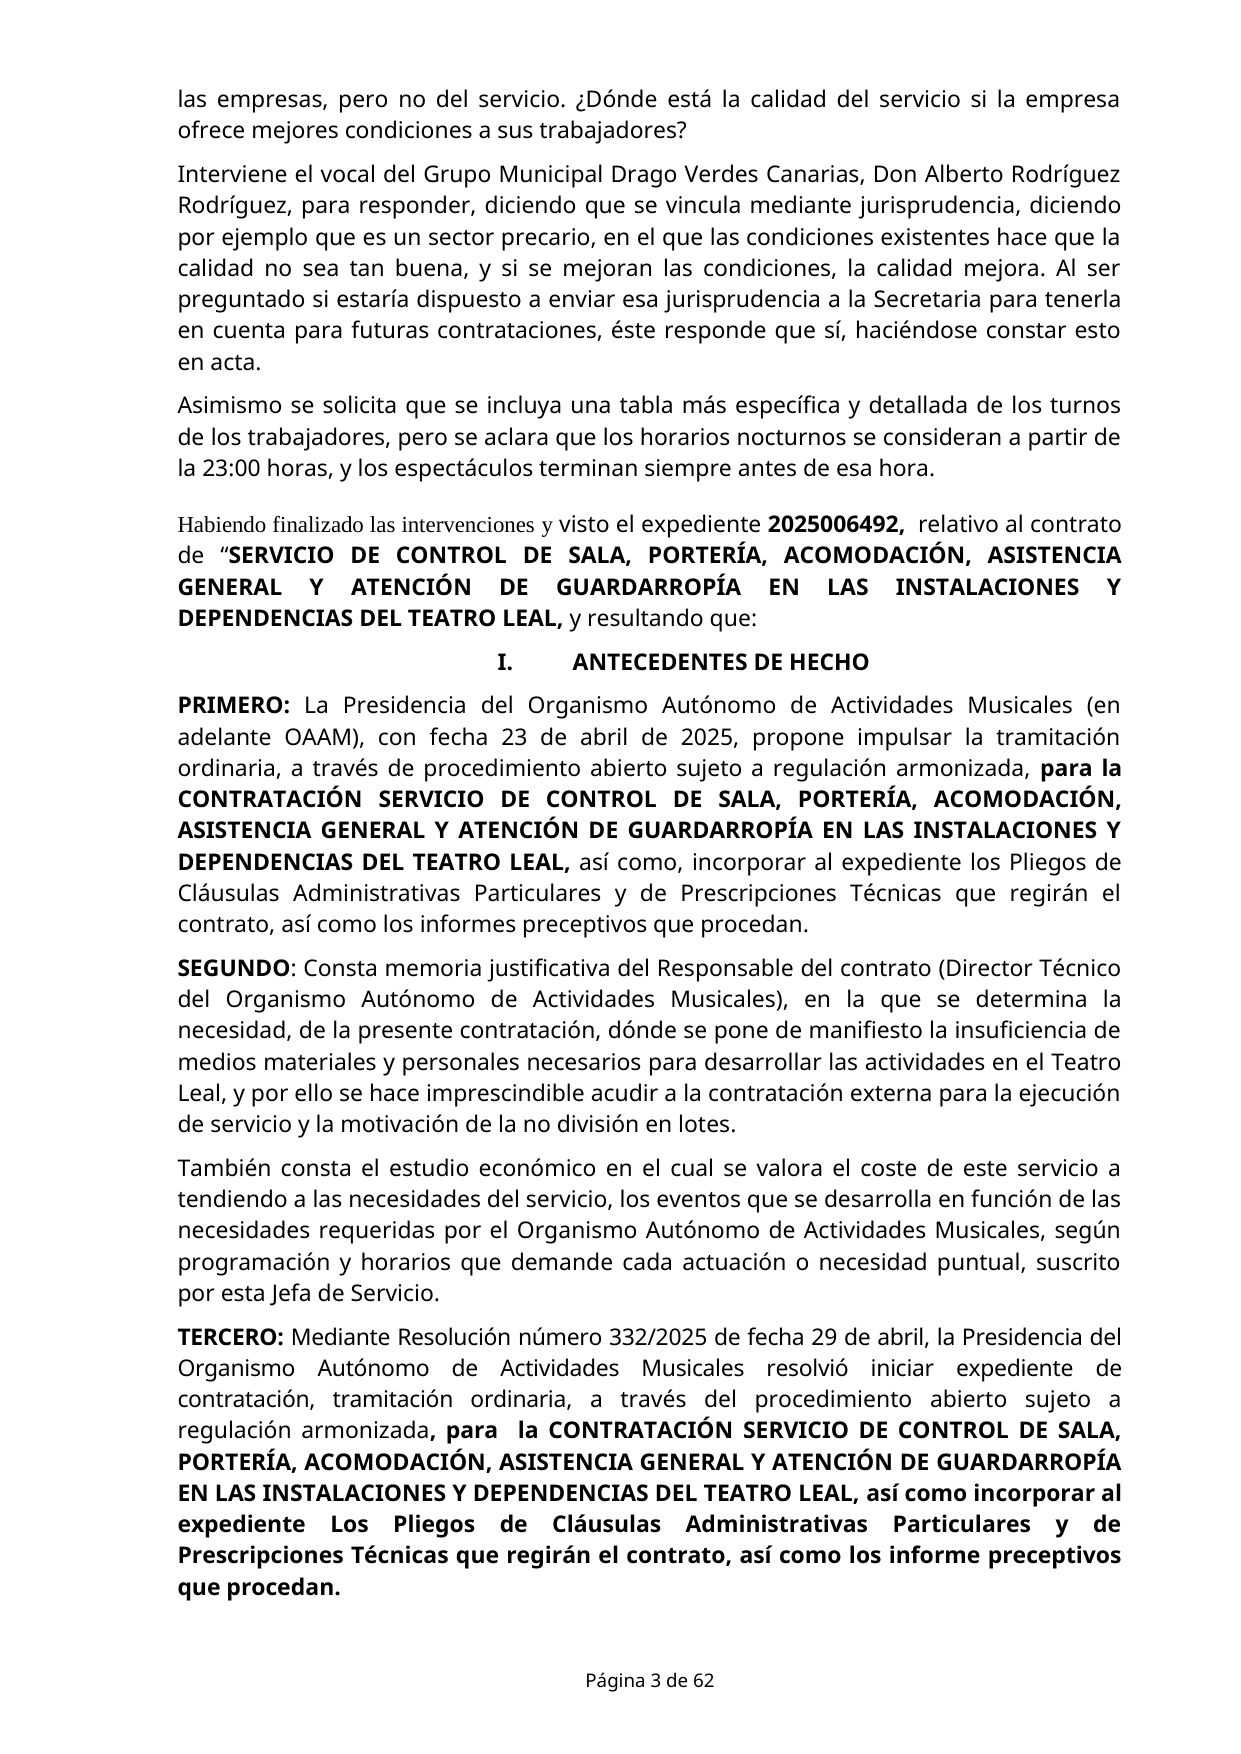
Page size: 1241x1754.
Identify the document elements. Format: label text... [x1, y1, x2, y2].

text SEGUNDO: Consta memoria justificativa del Responsable del contrato (Director Técnico del Organismo Autónomo de Actividades Musicales), en la que se determina la necesidad, de la presente contratación, dónde se pone de manifiesto la insuficiencia de medios materiales y personales necesarios para desarrollar las actividades en el Teatro Leal, y por ello se hace imprescindible acudir a la contratación externa para la ejecución de servicio y la motivación de la no división en lotes. [177, 952, 1122, 1139]
text También consta el estudio económico en el cual se valora el coste de este servicio a tendiendo a las necesidades del servicio, los eventos que se desarrolla en función de las necesidades requeridas por el Organismo Autónomo de Actividades Musicales, según programación y horarios que demande cada actuación o necesidad puntual, suscrito por esta Jefa de Servicio. [177, 1152, 1122, 1308]
text Interviene el vocal del Grupo Municipal Drago Verdes Canarias, Don Alberto Rodríguez Rodríguez, para responder, diciendo que se vincula mediante jurisprudencia, diciendo por ejemplo que es un sector precario, en el que las condiciones existentes hace que la calidad no sea tan buena, y si se mejoran las condiciones, la calidad mejora. Al ser preguntado si estaría dispuesto a enviar esa jurisprudencia a la Secretaria para tenerla en cuenta para futuras contrataciones, éste responde que sí, haciéndose constar esto en acta. [177, 158, 1122, 377]
list ANTECEDENTES DE HECHO [251, 646, 1122, 677]
text las empresas, pero no del servicio. ¿Dónde está la calidad del servicio si la empresa ofrece mejores condiciones a sus trabajadores? [177, 83, 1122, 146]
text Asimismo se solicita que se incluya una tabla más específica y detallada de los turnos de los trabajadores, pero se aclara que los horarios nocturnos se consideran a partir de la 23:00 horas, y los espectáculos terminan siempre antes de esa hora. [177, 389, 1122, 483]
text Habiendo finalizado las intervenciones y visto el expediente 2025006492, relativo al contrato de “SERVICIO DE CONTROL DE SALA, PORTERÍA, ACOMODACIÓN, ASISTENCIA GENERAL Y ATENCIÓN DE GUARDARROPÍA EN LAS INSTALACIONES Y DEPENDENCIAS DEL TEATRO LEAL, y resultando que: [177, 508, 1122, 633]
text PRIMERO: La Presidencia del Organismo Autónomo de Actividades Musicales (en adelante OAAM), con fecha 23 de abril de 2025, propone impulsar la tramitación ordinaria, a través de procedimiento abierto sujeto a regulación armonizada, para la CONTRATACIÓN SERVICIO DE CONTROL DE SALA, PORTERÍA, ACOMODACIÓN, ASISTENCIA GENERAL Y ATENCIÓN DE GUARDARROPÍA EN LAS INSTALACIONES Y DEPENDENCIAS DEL TEATRO LEAL, así como, incorporar al expediente los Pliegos de Cláusulas Administrativas Particulares y de Prescripciones Técnicas que regirán el contrato, así como los informes preceptivos que procedan. [177, 689, 1122, 939]
text TERCERO: Mediante Resolución número 332/2025 de fecha 29 de abril, la Presidencia del Organismo Autónomo de Actividades Musicales resolvió iniciar expediente de contratación, tramitación ordinaria, a través del procedimiento abierto sujeto a regulación armonizada, para la CONTRATACIÓN SERVICIO DE CONTROL DE SALA, PORTERÍA, ACOMODACIÓN, ASISTENCIA GENERAL Y ATENCIÓN DE GUARDARROPÍA EN LAS INSTALACIONES Y DEPENDENCIAS DEL TEATRO LEAL, así como incorporar al expediente Los Pliegos de Cláusulas Administrativas Particulares y de Prescripciones Técnicas que regirán el contrato, así como los informe preceptivos que procedan. [177, 1321, 1122, 1602]
